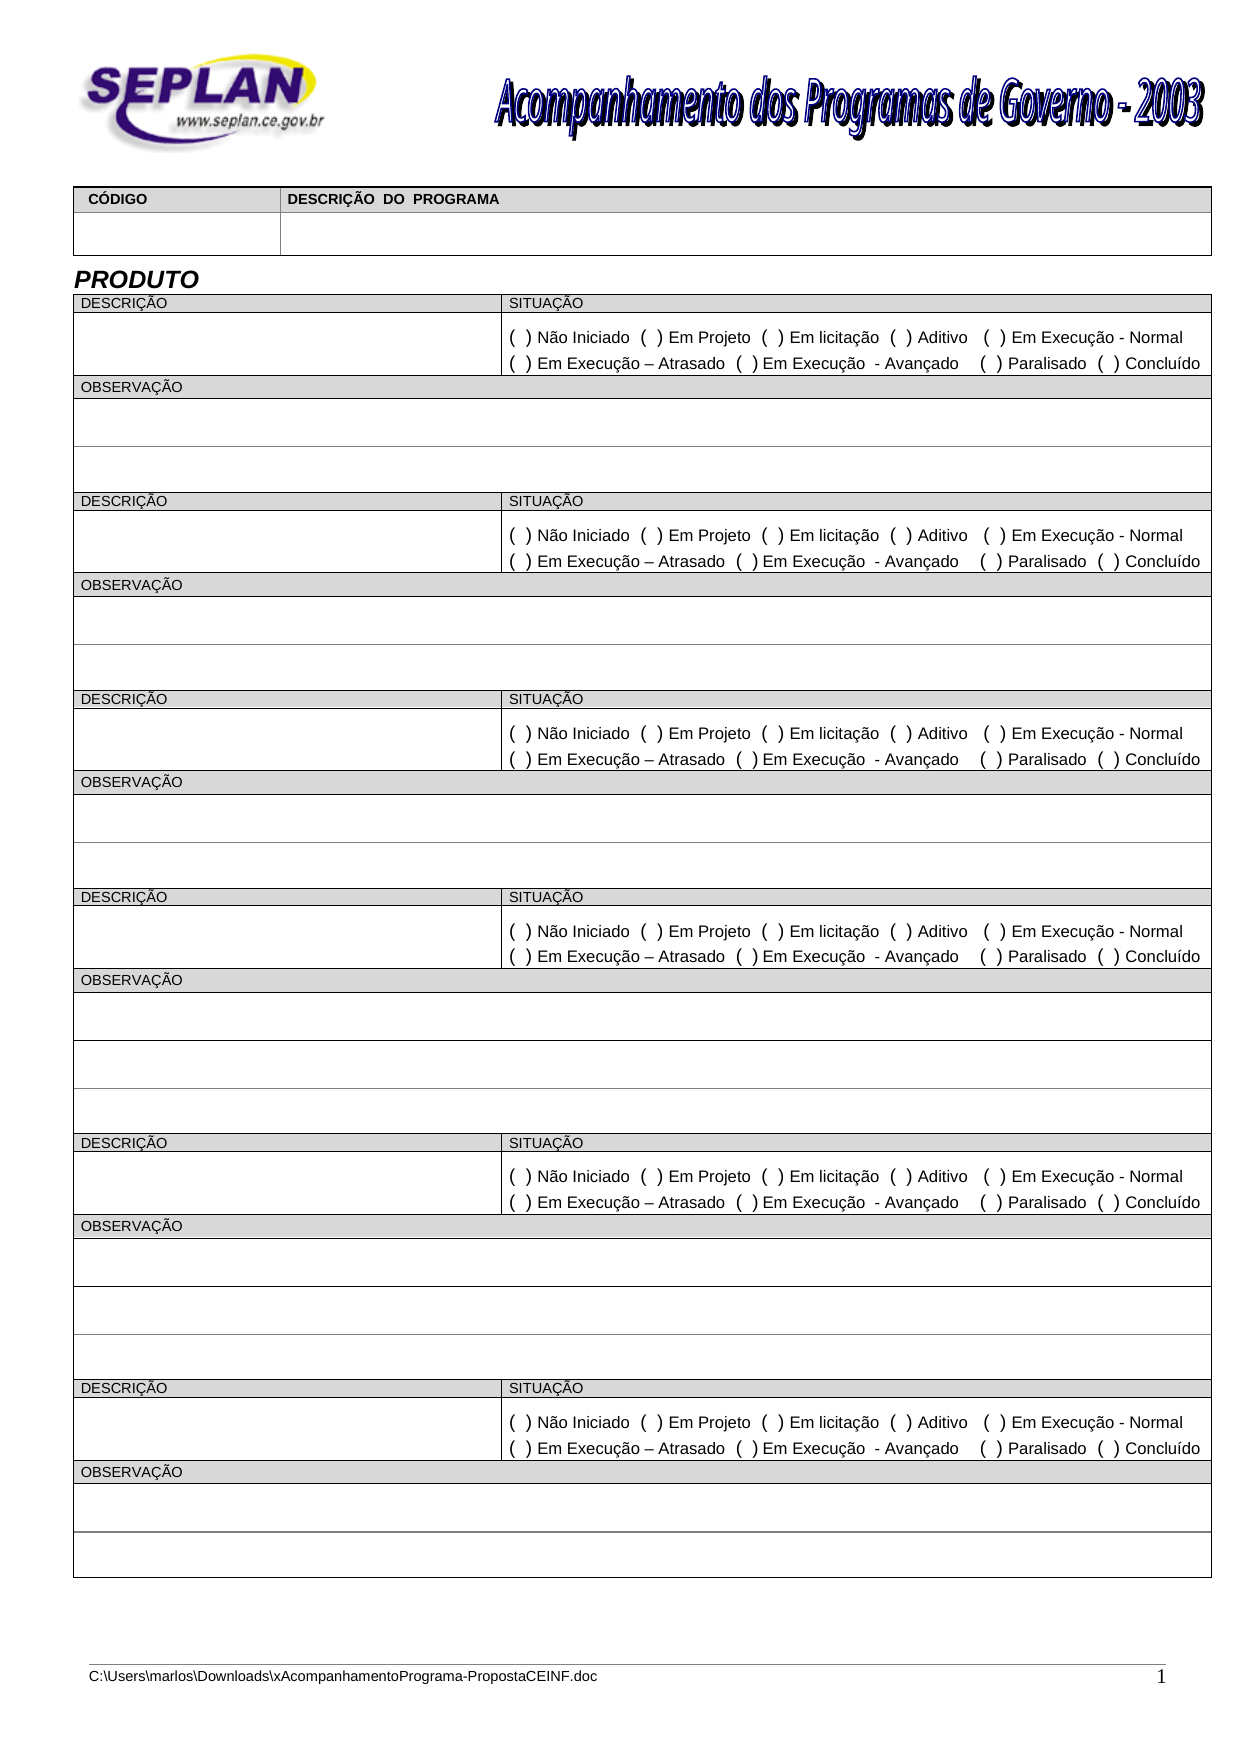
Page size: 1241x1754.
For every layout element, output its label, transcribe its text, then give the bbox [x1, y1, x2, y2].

table_cell ( ) Não Iniciado ( ) Em Projeto ( ) Em licitação ( ) Aditivo ( ) Em Execução - Normal ( ) Em Execução – Atrasado ( ) Em Execução - Avançado ( ) Paralisado ( ) Concluído [502, 1152, 1211, 1214]
table_cell [74, 1089, 1211, 1133]
table_cell ( ) Não Iniciado ( ) Em Projeto ( ) Em licitação ( ) Aditivo ( ) Em Execução - Normal ( ) Em Execução – Atrasado ( ) Em Execução - Avançado ( ) Paralisado ( ) Concluído [502, 511, 1211, 572]
table_cell OBSERVAÇÃO [74, 771, 1211, 794]
table_cell [74, 1533, 1211, 1577]
table_cell [74, 1287, 1211, 1333]
table_cell [74, 645, 1211, 690]
table_cell SITUAÇÃO [502, 1134, 1211, 1151]
table_cell [74, 399, 1211, 446]
table_cell OBSERVAÇÃO [74, 376, 1211, 398]
table_cell [281, 213, 1211, 254]
table_cell [74, 313, 501, 374]
table_cell [74, 1484, 1211, 1531]
table_header CÓDIGO [74, 188, 280, 212]
table_cell DESCRIÇÃO [74, 1380, 501, 1397]
table_header DESCRIÇÃO [74, 295, 501, 312]
table_cell DESCRIÇÃO [74, 691, 501, 707]
table_cell ( ) Não Iniciado ( ) Em Projeto ( ) Em licitação ( ) Aditivo ( ) Em Execução - Normal ( ) Em Execução – Atrasado ( ) Em Execução - Avançado ( ) Paralisado ( ) Concluído [502, 313, 1211, 374]
table_header SITUAÇÃO [502, 295, 1211, 312]
table_cell SITUAÇÃO [502, 493, 1211, 510]
table_cell ( ) Não Iniciado ( ) Em Projeto ( ) Em licitação ( ) Aditivo ( ) Em Execução - Normal ( ) Em Execução – Atrasado ( ) Em Execução - Avançado ( ) Paralisado ( ) Concluído [502, 1398, 1211, 1459]
table_cell DESCRIÇÃO [74, 493, 501, 510]
subtitle PRODUTO [74, 265, 1166, 294]
table_cell [74, 709, 501, 770]
table_cell [74, 213, 280, 254]
table_cell [74, 597, 1211, 644]
table_cell DESCRIÇÃO [74, 1134, 501, 1151]
table_cell [74, 993, 1211, 1040]
table_cell OBSERVAÇÃO [74, 1215, 1211, 1237]
table_cell [74, 1335, 1211, 1379]
table_cell SITUAÇÃO [502, 889, 1211, 905]
table_cell ( ) Não Iniciado ( ) Em Projeto ( ) Em licitação ( ) Aditivo ( ) Em Execução - Normal ( ) Em Execução – Atrasado ( ) Em Execução - Avançado ( ) Paralisado ( ) Concluído [502, 906, 1211, 968]
table_cell [74, 1152, 501, 1214]
table_cell [74, 795, 1211, 842]
table_cell [74, 447, 1211, 492]
table_header DESCRIÇÃO DO PROGRAMA [281, 188, 1211, 212]
table_cell OBSERVAÇÃO [74, 969, 1211, 992]
table_cell DESCRIÇÃO [74, 889, 501, 905]
table_cell [74, 1398, 501, 1459]
table_cell OBSERVAÇÃO [74, 1461, 1211, 1483]
table_cell [74, 1041, 1211, 1088]
table_cell [74, 1239, 1211, 1286]
table_cell [74, 843, 1211, 887]
picture [76, 47, 344, 153]
table_cell SITUAÇÃO [502, 1380, 1211, 1397]
table_cell SITUAÇÃO [502, 691, 1211, 707]
table_cell [74, 906, 501, 968]
table_cell [74, 511, 501, 572]
table_cell OBSERVAÇÃO [74, 573, 1211, 596]
table_cell ( ) Não Iniciado ( ) Em Projeto ( ) Em licitação ( ) Aditivo ( ) Em Execução - Normal ( ) Em Execução – Atrasado ( ) Em Execução - Avançado ( ) Paralisado ( ) Concluído [502, 709, 1211, 770]
